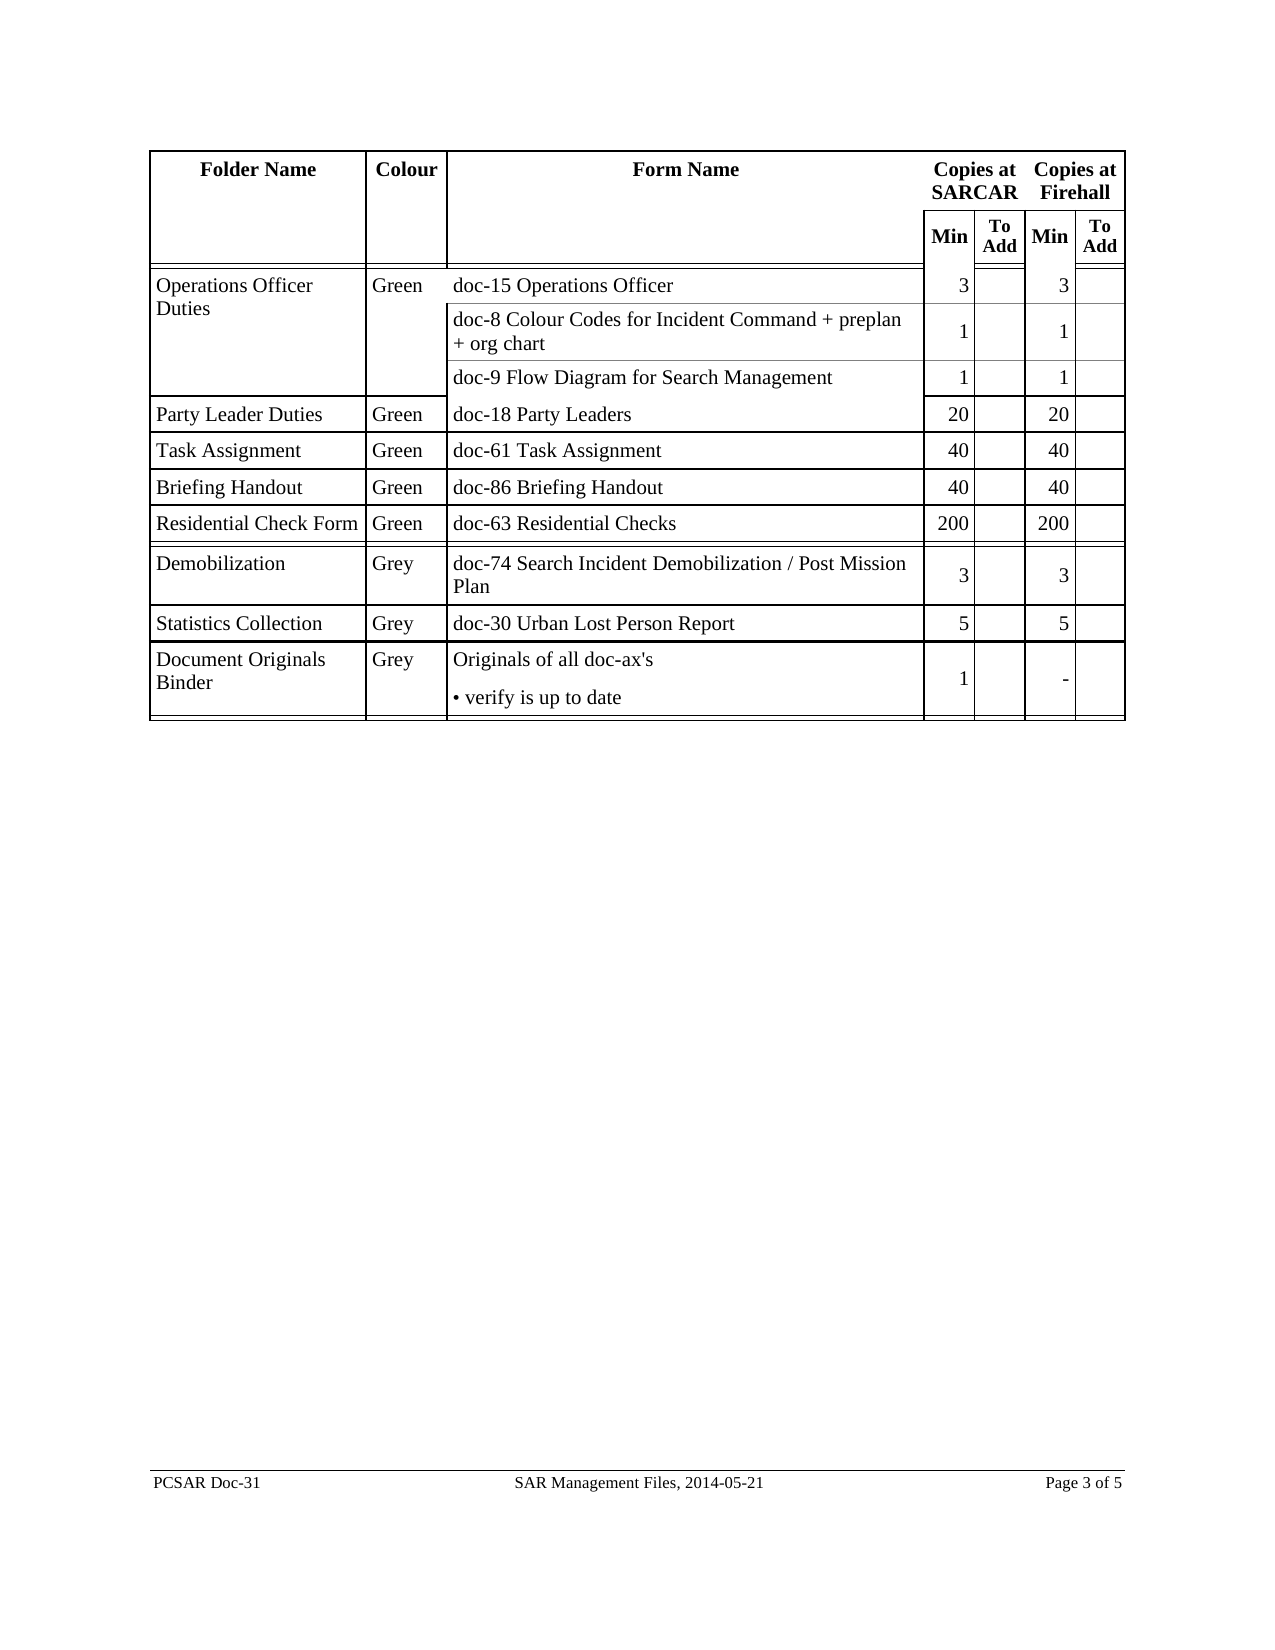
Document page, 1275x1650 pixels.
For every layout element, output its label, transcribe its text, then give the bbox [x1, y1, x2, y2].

table_cell 20 [1026, 397, 1075, 431]
table_cell Document Originals Binder [151, 643, 365, 715]
table_header Form Name [448, 152, 924, 263]
table_cell Demobilization [151, 547, 365, 604]
table_cell doc-18 Party Leaders [448, 395, 923, 431]
table_cell Task Assignment [151, 433, 365, 468]
table_cell [975, 606, 1024, 640]
table_cell [975, 542, 1024, 546]
table_cell 1 [925, 643, 974, 715]
table_cell [1076, 606, 1124, 640]
table_cell 40 [1026, 470, 1075, 504]
table_header Folder Name [151, 152, 365, 263]
table_header [1076, 269, 1124, 302]
table_header Copies at Firehall [1025, 152, 1124, 209]
table_cell Min [925, 211, 974, 263]
table_cell [975, 433, 1024, 468]
table_cell [151, 542, 365, 546]
table_cell Green [367, 470, 446, 504]
table_cell [1076, 470, 1124, 504]
table_cell Green [367, 269, 447, 395]
table_cell [975, 470, 1024, 504]
table_cell doc-9 Flow Diagram for Search Management [448, 361, 923, 395]
table_cell [367, 264, 446, 268]
table_cell [1076, 643, 1124, 715]
table_cell 40 [925, 433, 974, 468]
table_header doc-15 Operations Officer [447, 269, 923, 302]
table_cell doc-8 Colour Codes for Incident Command + preplan + org chart [448, 304, 923, 360]
table_cell Min [1026, 211, 1075, 263]
table_cell doc-63 Residential Checks [448, 506, 923, 541]
table_cell [925, 542, 974, 546]
table_cell [448, 542, 923, 546]
table_cell Operations Officer Duties [151, 269, 365, 395]
table_cell [975, 547, 1024, 604]
table_cell Residential Check Form [151, 506, 365, 541]
table_header 3 [925, 263, 974, 302]
table_cell 200 [925, 506, 974, 541]
table_cell 5 [1026, 606, 1075, 640]
table_cell 40 [925, 470, 974, 504]
table_cell 1 [1026, 361, 1075, 395]
table_header [448, 264, 923, 268]
table_cell [1076, 506, 1124, 541]
table_cell Green [367, 506, 446, 541]
table_cell Green [367, 433, 446, 468]
table_cell doc-61 Task Assignment [448, 433, 923, 468]
table_cell To Add [1076, 211, 1124, 263]
table_cell Grey [367, 643, 446, 715]
table_cell 3 [1026, 547, 1075, 604]
table_cell [367, 542, 446, 546]
table_cell doc-86 Briefing Handout [448, 470, 923, 504]
table_cell To Add [975, 211, 1024, 263]
table_cell [975, 506, 1024, 541]
table_cell [975, 361, 1024, 395]
table_cell doc-30 Urban Lost Person Report [448, 606, 923, 640]
table_header 3 [1026, 263, 1075, 302]
table_cell Statistics Collection [151, 606, 365, 640]
table_header Copies at SARCAR [924, 152, 1025, 209]
table_cell 3 [925, 547, 974, 604]
table_cell 1 [925, 304, 974, 360]
table_cell [975, 643, 1024, 715]
table_header [975, 269, 1024, 302]
table_cell Grey [367, 547, 446, 604]
table_cell Originals of all doc-ax's verify is up to date [448, 643, 923, 715]
table_cell - [1026, 643, 1075, 715]
table_cell doc-74 Search Incident Demobilization / Post Mission Plan [448, 547, 923, 604]
table_cell 40 [1026, 433, 1075, 468]
table_cell Party Leader Duties [151, 397, 365, 431]
table_cell 200 [1026, 506, 1075, 541]
table_cell [1076, 547, 1124, 604]
table_cell [1026, 542, 1075, 546]
table_cell [1076, 397, 1124, 431]
table_cell 1 [925, 361, 974, 395]
table_cell 20 [925, 397, 974, 431]
table_cell Grey [367, 606, 446, 640]
table_cell 5 [925, 606, 974, 640]
table_cell [151, 264, 365, 268]
table_cell [1076, 542, 1124, 546]
table_header [1076, 264, 1124, 268]
table_cell [1076, 304, 1124, 360]
table_cell [975, 304, 1024, 360]
table_header [975, 264, 1024, 268]
table_cell [1076, 433, 1124, 468]
table_cell Green [367, 397, 446, 431]
table_cell [1076, 361, 1124, 395]
table_cell 1 [1026, 304, 1075, 360]
table_header Colour [367, 152, 446, 263]
table_cell Briefing Handout [151, 470, 365, 504]
table_cell [975, 397, 1024, 431]
